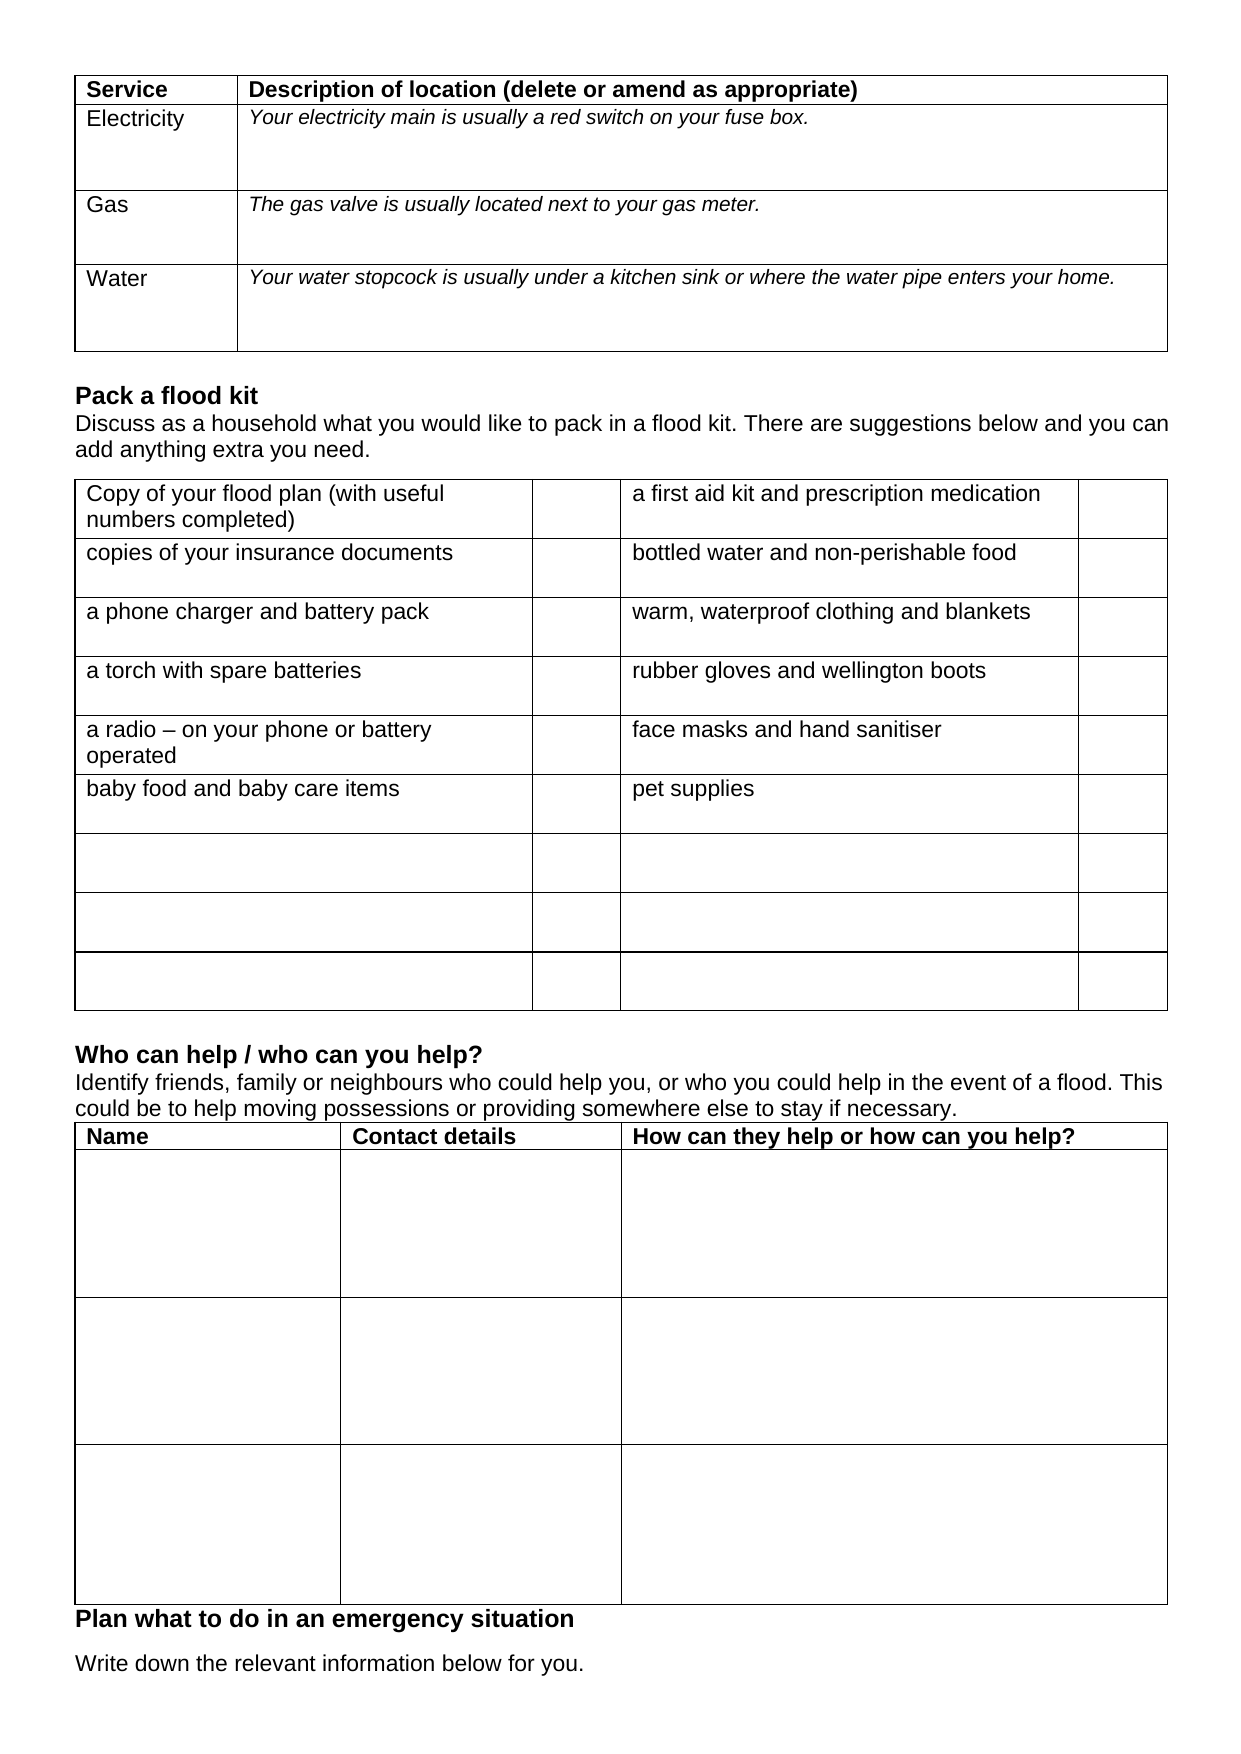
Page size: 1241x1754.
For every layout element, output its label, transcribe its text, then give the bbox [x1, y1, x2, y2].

table_cell Gas [76, 191, 237, 263]
table_cell [1079, 539, 1167, 597]
table_cell [1079, 598, 1167, 656]
table_cell [76, 1298, 340, 1444]
table_header How can they help or how can you help? [622, 1123, 1167, 1149]
table_cell Electricity [76, 105, 237, 190]
table_cell [76, 1445, 340, 1603]
table_cell [76, 1150, 340, 1297]
table_cell [622, 1298, 1167, 1444]
table_header a first aid kit and prescription medication [621, 480, 1078, 538]
text Identify friends, family or neighbours who could help you, or who you could help in the event of a flood. This could be to help moving possessions or providing somewhere else to stay if necessary. [75, 1069, 1181, 1122]
table_cell [1079, 775, 1167, 833]
table_cell Your electricity main is usually a red switch on your fuse box. [238, 105, 1167, 190]
table_cell a phone charger and battery pack [76, 598, 532, 656]
table_cell [1079, 657, 1167, 715]
table_cell copies of your insurance documents [76, 539, 532, 597]
table_header Contact details [341, 1123, 621, 1149]
table_cell a radio – on your phone or battery operated [76, 716, 532, 774]
table_cell [622, 1150, 1167, 1297]
table_cell [533, 716, 620, 774]
table_cell bottled water and non-perishable food [621, 539, 1078, 597]
table_cell [341, 1298, 621, 1444]
table_cell face masks and hand sanitiser [621, 716, 1078, 774]
table_cell [1079, 893, 1167, 951]
table_cell [533, 598, 620, 656]
table_header [533, 480, 620, 538]
text Plan what to do in an emergency situation [75, 1604, 1181, 1633]
table_cell [533, 893, 620, 951]
table_cell [621, 893, 1078, 951]
table_header Description of location (delete or amend as appropriate) [238, 76, 1167, 104]
table_cell pet supplies [621, 775, 1078, 833]
table_cell a torch with spare batteries [76, 657, 532, 715]
table_cell [1079, 834, 1167, 892]
table_header [1079, 480, 1167, 538]
table_cell [76, 893, 532, 951]
table_cell The gas valve is usually located next to your gas meter. [238, 191, 1167, 263]
table_cell [621, 834, 1078, 892]
table_header Service [76, 76, 237, 104]
table_cell [533, 775, 620, 833]
table_header Copy of your flood plan (with useful numbers completed) [76, 480, 532, 538]
table_cell Your water stopcock is usually under a kitchen sink or where the water pipe enters your home. [238, 265, 1167, 351]
table_cell [76, 834, 532, 892]
text Who can help / who can you help? [75, 1011, 1181, 1069]
table_cell [1079, 953, 1167, 1010]
table_cell [341, 1445, 621, 1603]
table_header Name [76, 1123, 340, 1149]
table_cell baby food and baby care items [76, 775, 532, 833]
text Pack a flood kit Discuss as a household what you would like to pack in a flood kit. There are suggestions below and you can add anything extra you need. [75, 352, 1181, 462]
table_cell [533, 953, 620, 1010]
table_cell warm, waterproof clothing and blankets [621, 598, 1078, 656]
table_cell rubber gloves and wellington boots [621, 657, 1078, 715]
table_cell [533, 539, 620, 597]
table_cell [533, 834, 620, 892]
text Write down the relevant information below for you. [75, 1650, 1181, 1676]
table_cell [622, 1445, 1167, 1603]
table_cell [621, 953, 1078, 1010]
table_cell [76, 953, 532, 1010]
table_cell [1079, 716, 1167, 774]
table_cell [533, 657, 620, 715]
table_cell Water [76, 265, 237, 351]
table_cell [341, 1150, 621, 1297]
